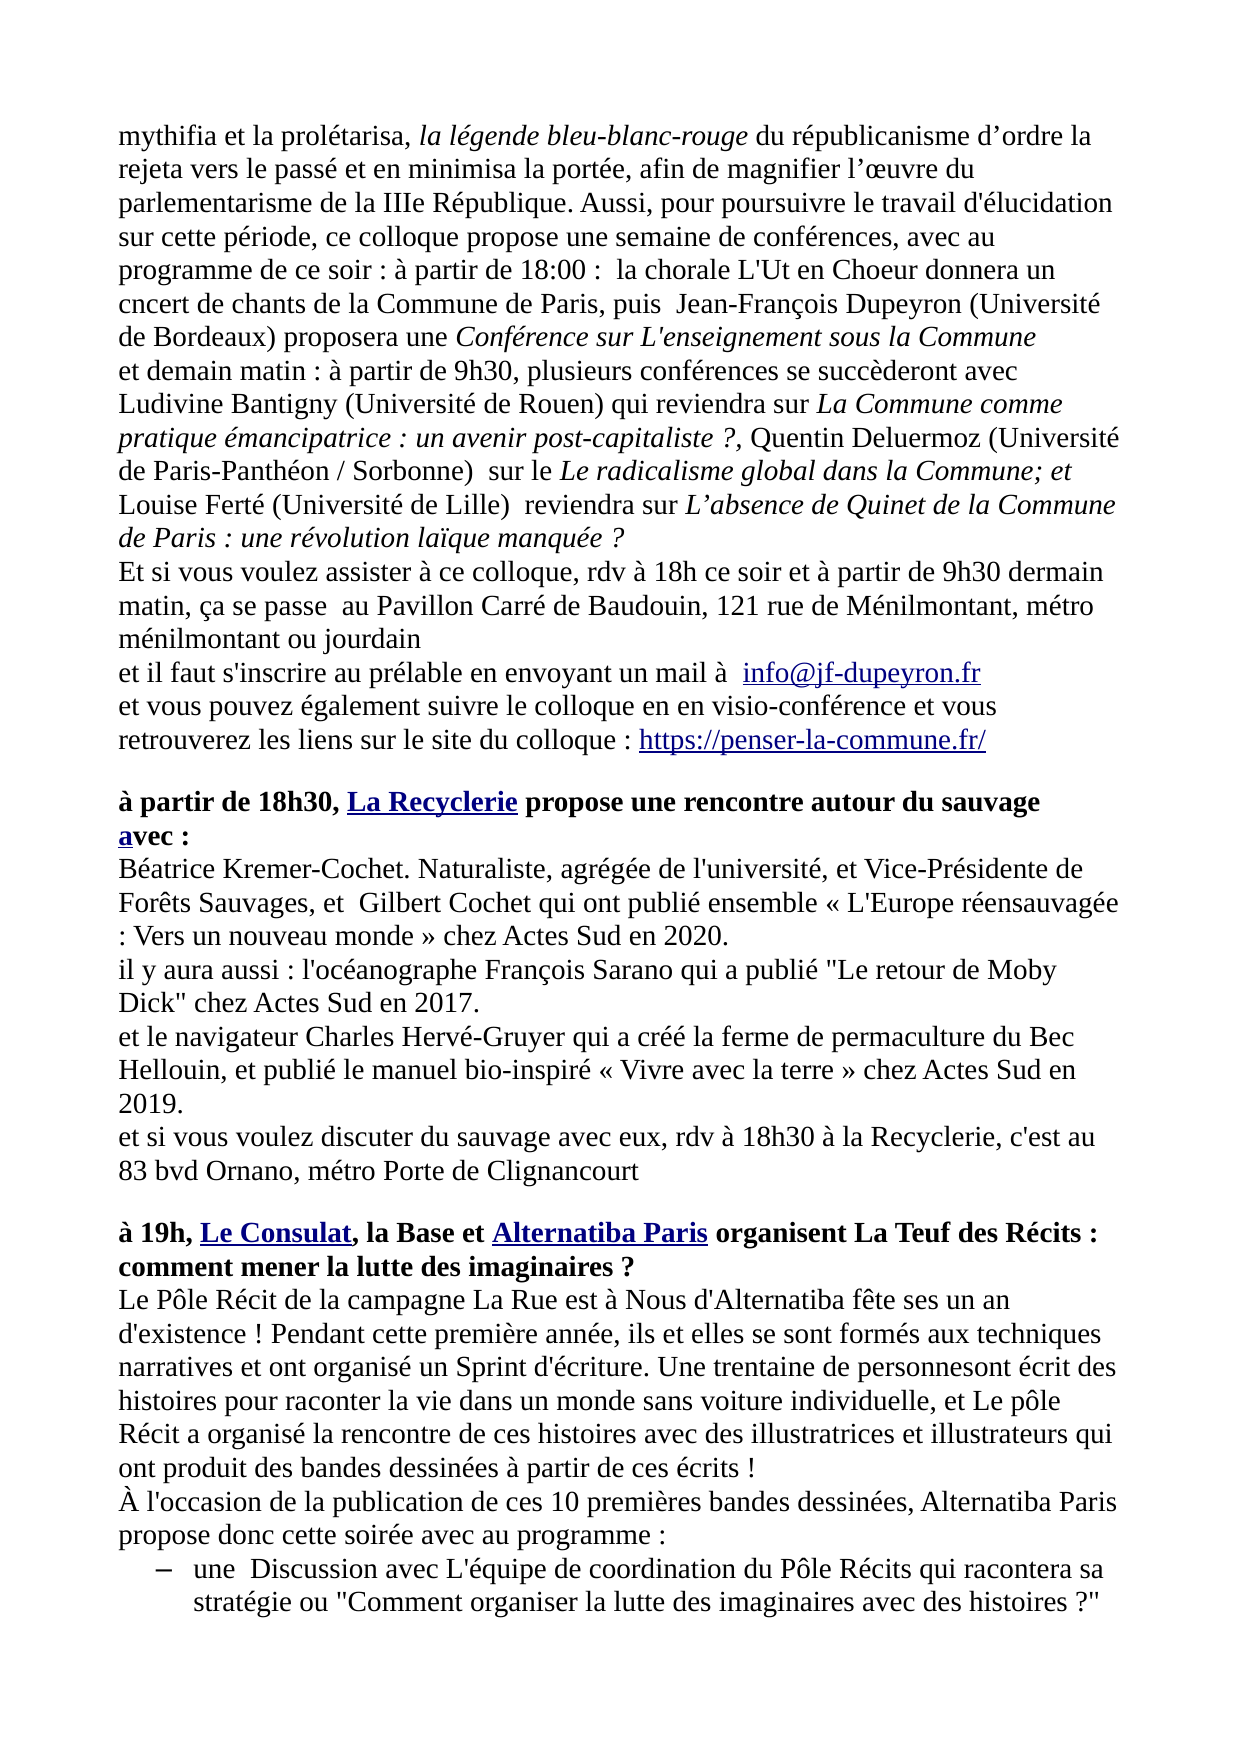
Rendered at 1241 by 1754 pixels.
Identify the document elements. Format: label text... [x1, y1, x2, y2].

text il y aura aussi : l'océanographe François Sarano qui a publié "Le retour de Moby Dick" chez Actes Sud en 2017. [118, 952, 1122, 1019]
text à 19h, Le Consulat, la Base et Alternatiba Paris organisent La Teuf des Récits : comment mener la lutte des imaginaires ? [118, 1215, 1122, 1282]
list une Discussion avec L'équipe de coordination du Pôle Récits qui racontera sa stratégie ou "Comment organiser la lutte des imaginaires avec des histoires ?" [156, 1551, 1122, 1618]
text à partir de 18h30, La Recyclerie propose une rencontre autour du sauvage [118, 784, 1122, 818]
text Béatrice Kremer-Cochet. Naturaliste, agrégée de l'université, et Vice-Présidente de Forêts Sauvages, et Gilbert Cochet qui ont publié ensemble « L'Europe réensauvagée : Vers un nouveau monde » chez Actes Sud en 2020. [118, 851, 1122, 952]
text Le Pôle Récit de la campagne La Rue est à Nous d'Alternatiba fête ses un an d'existence ! Pendant cette première année, ils et elles se sont formés aux techniques narratives et ont organisé un Sprint d'écriture. Une trentaine de personnesont écrit des histoires pour raconter la vie dans un monde sans voiture individuelle, et Le pôle Récit a organisé la rencontre de ces histoires avec des illustratrices et illustrateurs qui ont produit des bandes dessinées à partir de ces écrits ! [118, 1282, 1122, 1484]
text et il faut s'inscrire au prélable en envoyant un mail à info@jf-dupeyron.fr [118, 655, 1122, 688]
text avec : [118, 818, 1122, 851]
text mythifia et la prolétarisa, la légende bleu-blanc-rouge du républicanisme d’ordre la rejeta vers le passé et en minimisa la portée, afin de magnifier l’œuvre du parlementarisme de la IIIe République. Aussi, pour poursuivre le travail d'élucidation sur cette période, ce colloque propose une semaine de conférences, avec au programme de ce soir : à partir de 18:00 : la chorale L'Ut en Choeur donnera un cncert de chants de la Commune de Paris, puis Jean-François Dupeyron (Université de Bordeaux) proposera une Conférence sur L'enseignement sous la Commune [118, 118, 1122, 353]
text et le navigateur Charles Hervé-Gruyer qui a créé la ferme de permaculture du Bec Hellouin, et publié le manuel bio-inspiré « Vivre avec la terre » chez Actes Sud en 2019. [118, 1019, 1122, 1119]
text et si vous voulez discuter du sauvage avec eux, rdv à 18h30 à la Recyclerie, c'est au 83 bvd Ornano, métro Porte de Clignancourt [118, 1119, 1122, 1187]
text À l'occasion de la publication de ces 10 premières bandes dessinées, Alternatiba Paris propose donc cette soirée avec au programme : [118, 1484, 1122, 1551]
text et demain matin : à partir de 9h30, plusieurs conférences se succèderont avec Ludivine Bantigny (Université de Rouen) qui reviendra sur La Commune comme pratique émancipatrice : un avenir post-capitaliste ?, Quentin Deluermoz (Université de Paris-Panthéon / Sorbonne) sur le Le radicalisme global dans la Commune; et Louise Ferté (Université de Lille) reviendra sur L’absence de Quinet de la Commune de Paris : une révolution laïque manquée ? [118, 353, 1122, 554]
text Et si vous voulez assister à ce colloque, rdv à 18h ce soir et à partir de 9h30 dermain matin, ça se passe au Pavillon Carré de Baudouin, 121 rue de Ménilmontant, métro ménilmontant ou jourdain [118, 554, 1122, 655]
text et vous pouvez également suivre le colloque en en visio-conférence et vous retrouverez les liens sur le site du colloque : https://penser-la-commune.fr/ [118, 688, 1122, 755]
